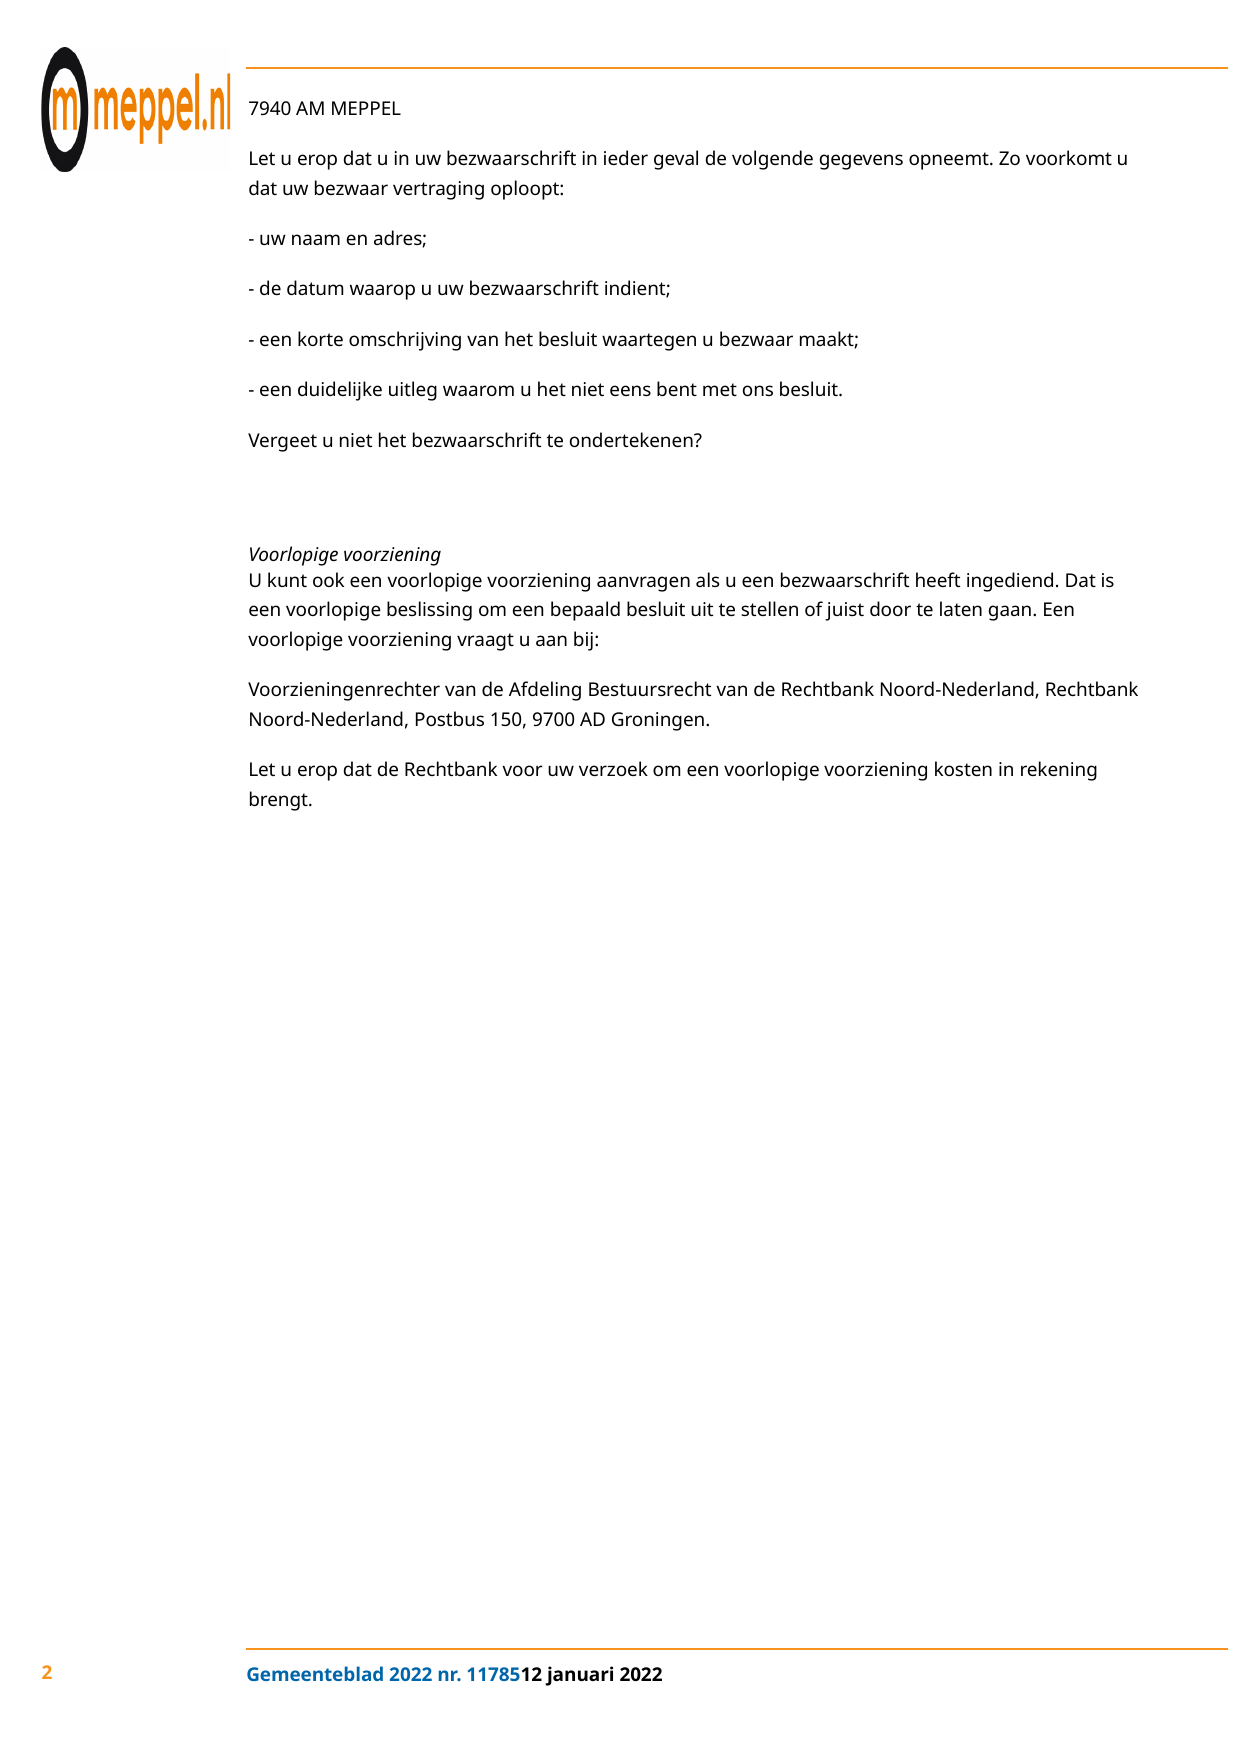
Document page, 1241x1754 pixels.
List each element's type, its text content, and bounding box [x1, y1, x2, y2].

text - een duidelijke uitleg waarom u het niet eens bent met ons besluit. [248, 376, 1152, 402]
text U kunt ook een voorlopige voorziening aanvragen als u een bezwaarschrift heeft ingediend. Dat is een voorlopige beslissing om een bepaald besluit uit te stellen of juist door te laten gaan. Een voorlopige voorziening vraagt u aan bij: [248, 567, 1152, 652]
text Voorzieningenrechter van de Afdeling Bestuursrecht van de Rechtbank Noord-Nederland, Rechtbank Noord-Nederland, Postbus 150, 9700 AD Groningen. [248, 677, 1152, 732]
text - uw naam en adres; [248, 225, 1152, 251]
picture [41, 47, 231, 172]
text Let u erop dat u in uw bezwaarschrift in ieder geval de volgende gegevens opneemt. Zo voorkomt u dat uw bezwaar vertraging oploopt: [248, 145, 1152, 201]
text 7940 AM MEPPEL [248, 95, 1152, 121]
text Voorlopige voorziening [248, 541, 1152, 567]
text - de datum waarop u uw bezwaarschrift indient; [248, 276, 1152, 301]
text Vergeet u niet het bezwaarschrift te ondertekenen? [248, 427, 1152, 453]
text Let u erop dat de Rechtbank voor uw verzoek om een voorlopige voorziening kosten in rekening brengt. [248, 757, 1152, 812]
text - een korte omschrijving van het besluit waartegen u bezwaar maakt; [248, 326, 1152, 352]
